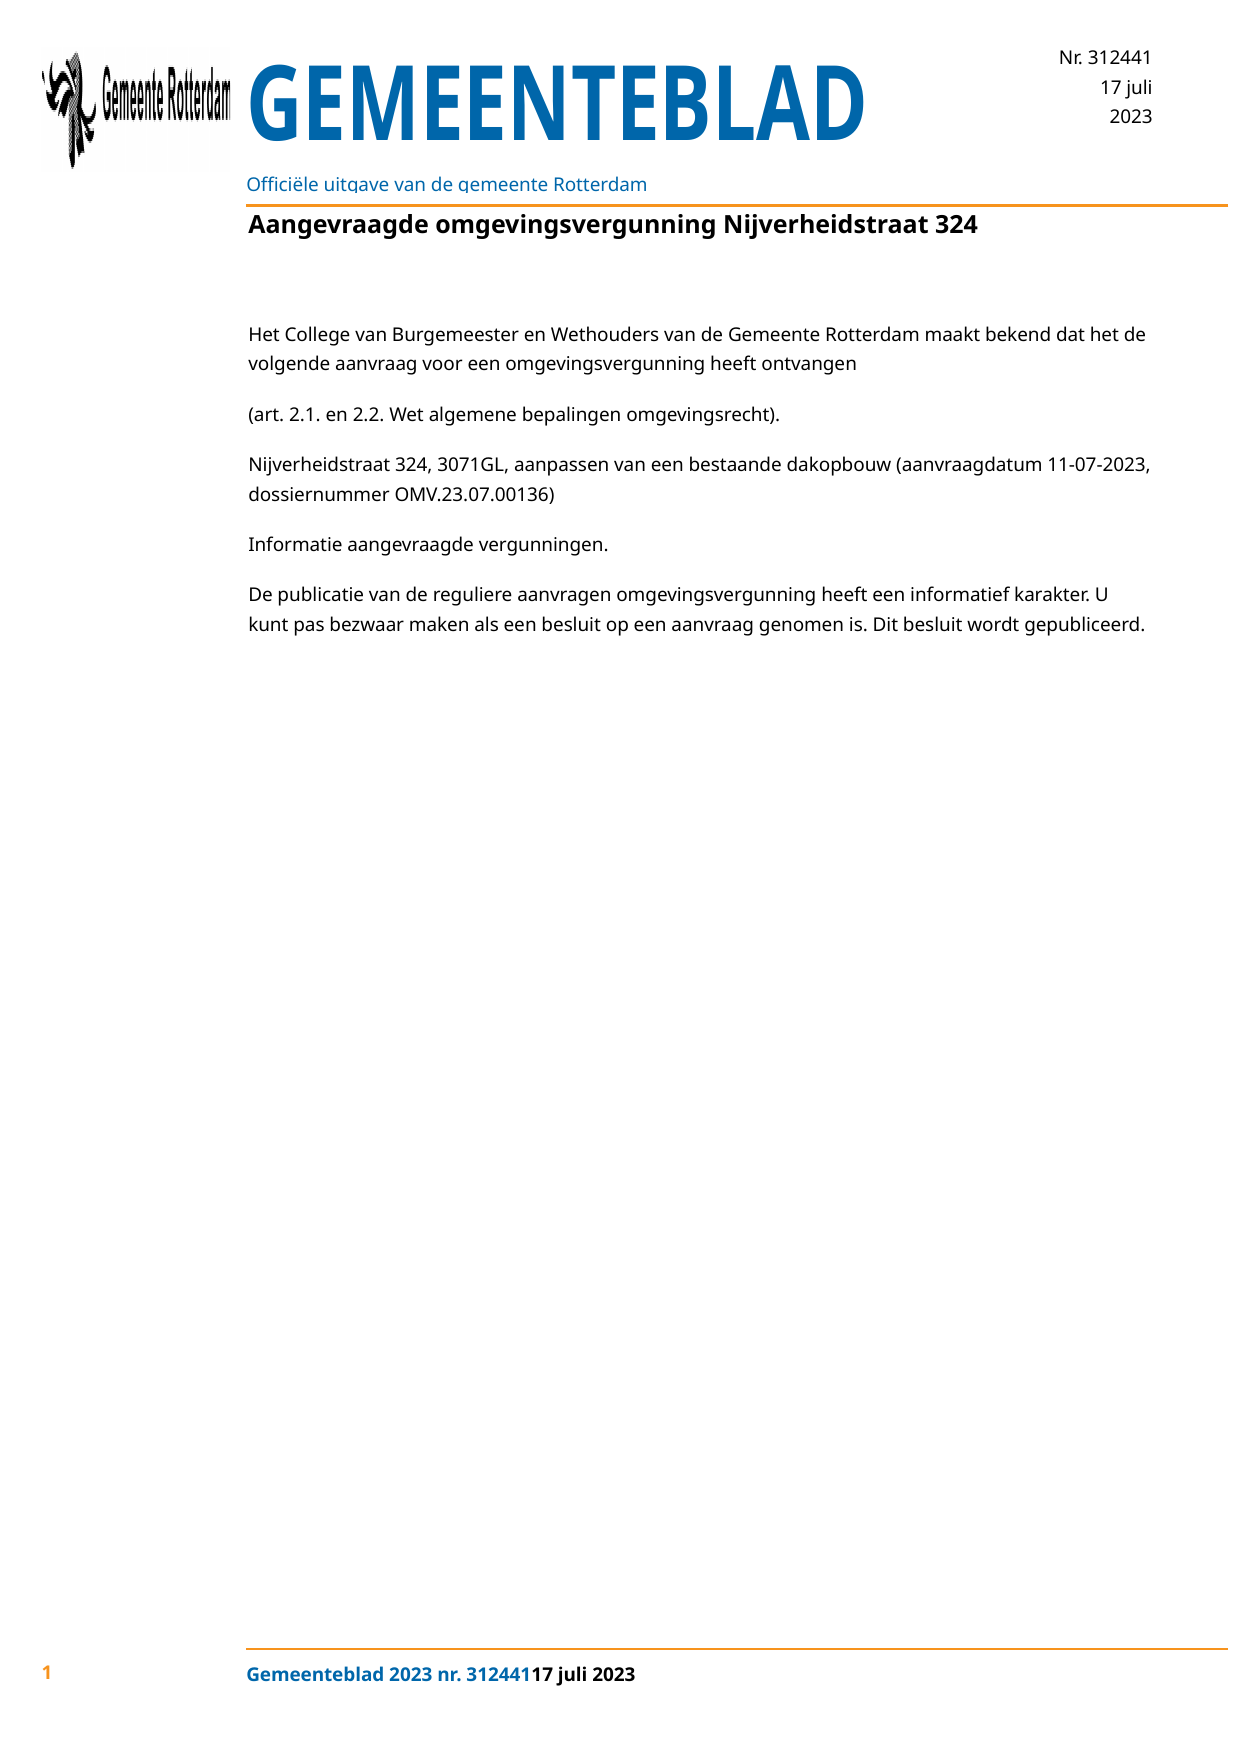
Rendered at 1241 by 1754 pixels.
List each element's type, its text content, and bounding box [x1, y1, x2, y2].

text De publicatie van de reguliere aanvragen omgevingsvergunning heeft een informatief karakter. U kunt pas bezwaar maken als een besluit op een aanvraag genomen is. Dit besluit wordt gepubliceerd. [248, 582, 1152, 637]
text Informatie aangevraagde vergunningen. [248, 531, 1152, 557]
text Nijverheidstraat 324, 3071GL, aanpassen van een bestaande dakopbouw (aanvraagdatum 11-07-2023, dossiernummer OMV.23.07.00136) [248, 451, 1152, 506]
text Aangevraagde omgevingsvergunning Nijverheidstraat 324 [248, 207, 1152, 241]
text Het College van Burgemeester en Wethouders van de Gemeente Rotterdam maakt bekend dat het de volgende aanvraag voor een omgevingsvergunning heeft ontvangen [248, 321, 1152, 376]
text (art. 2.1. en 2.2. Wet algemene bepalingen omgevingsrecht). [248, 401, 1152, 426]
picture [41, 47, 231, 172]
